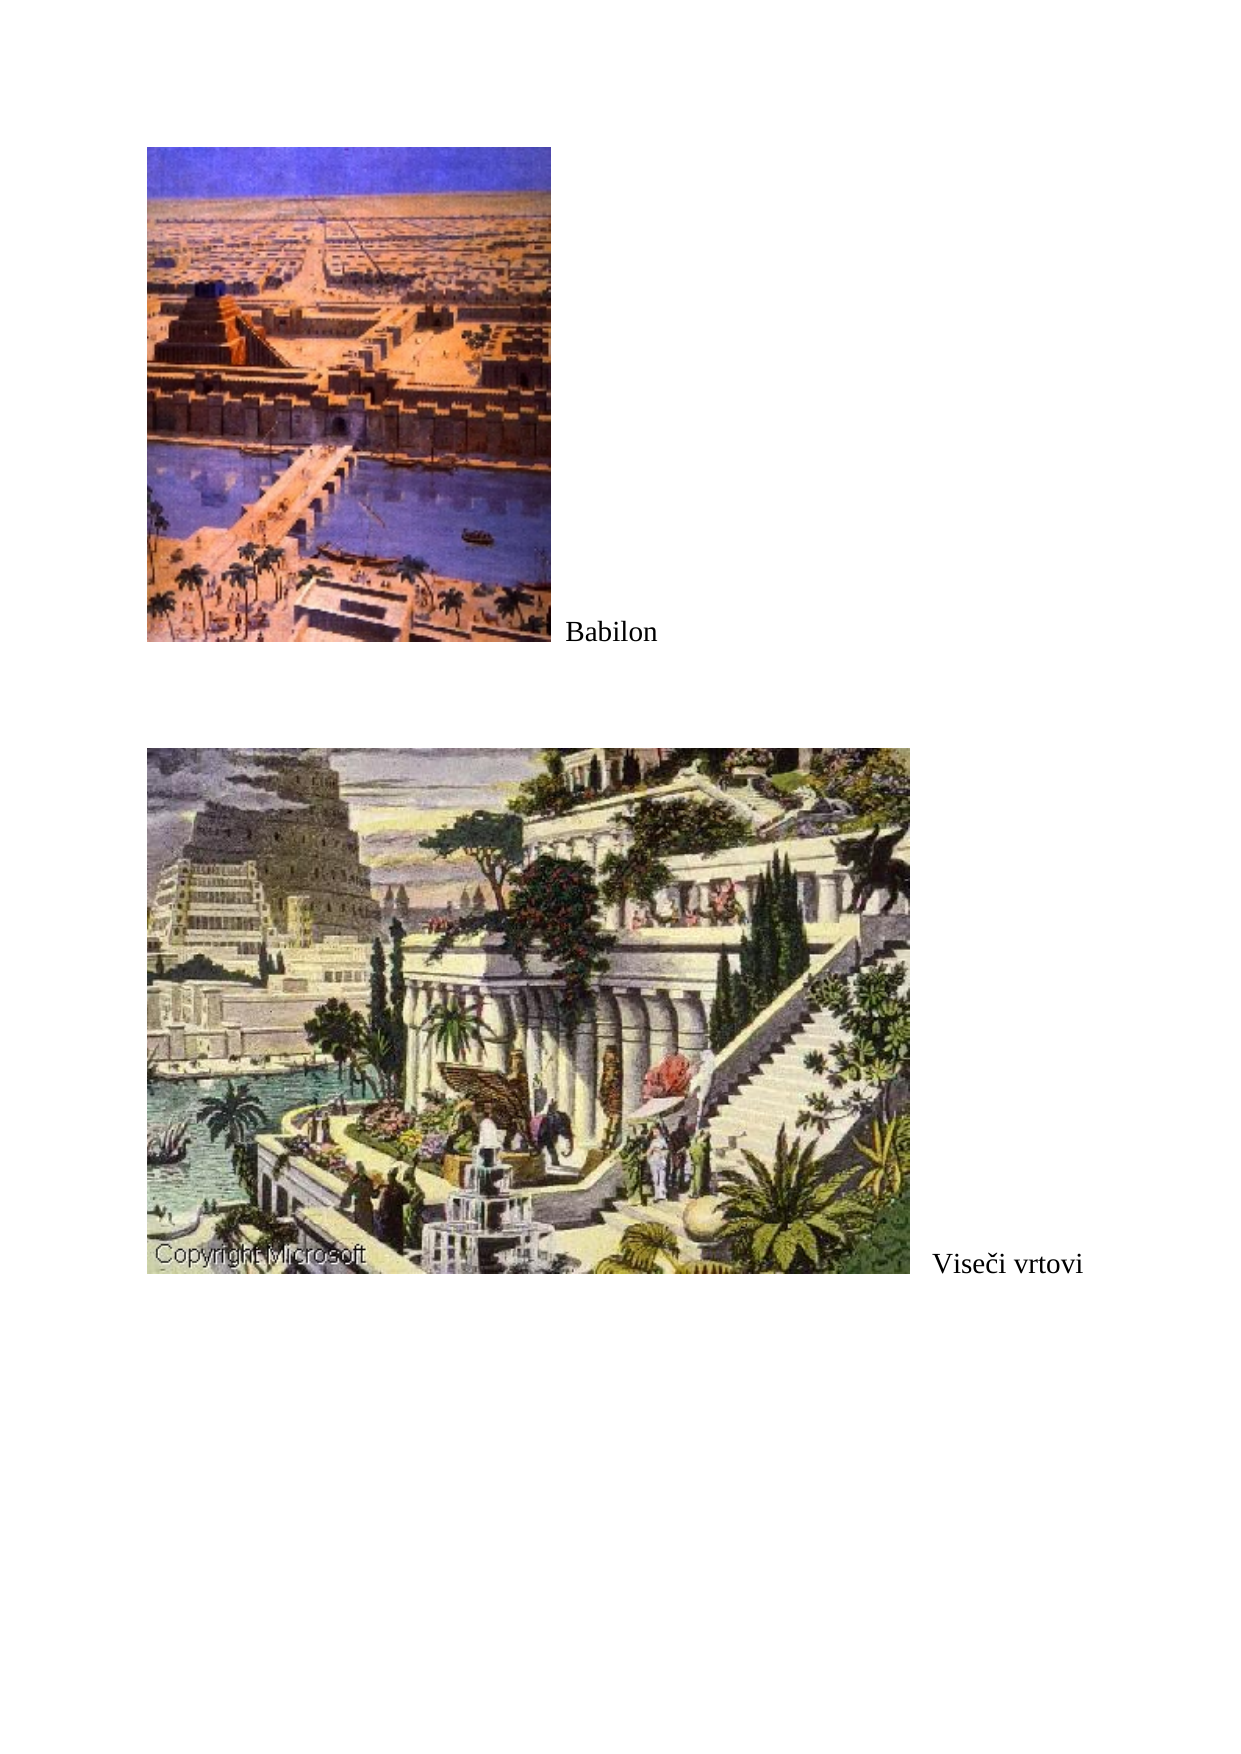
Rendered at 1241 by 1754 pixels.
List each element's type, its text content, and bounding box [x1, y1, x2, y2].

picture [147, 147, 551, 642]
text Viseči vrtovi [148, 748, 1093, 1279]
picture [147, 748, 910, 1274]
text Babilon [148, 148, 1093, 648]
